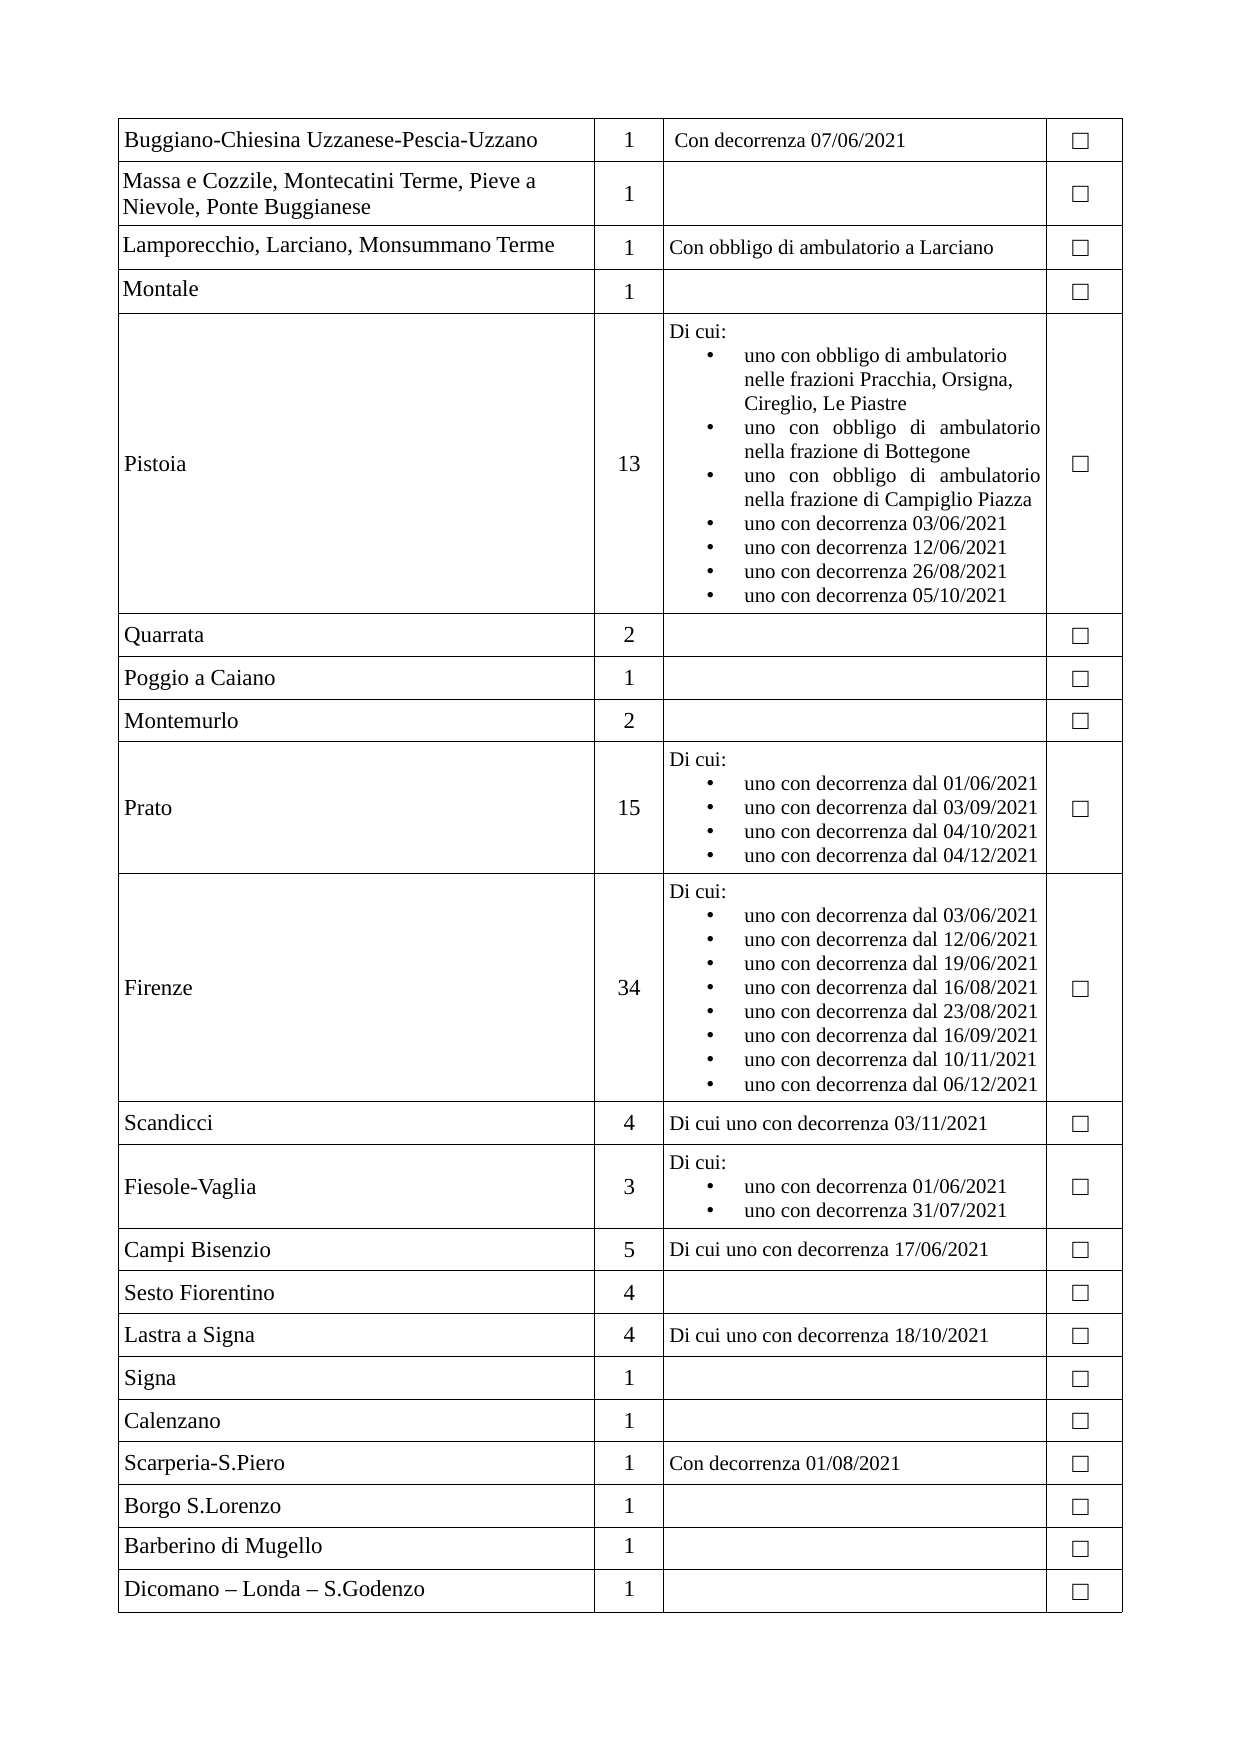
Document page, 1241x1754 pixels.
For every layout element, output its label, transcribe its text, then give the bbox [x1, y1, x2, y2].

table_cell Signa [119, 1357, 594, 1398]
table_cell Di cui: uno con decorrenza dal 03/06/2021 uno con decorrenza dal 12/06/2021 uno con decorrenza dal 19/06/2021 uno con decorrenza dal 16/08/2021 uno con decorrenza dal 23/08/2021 uno con decorrenza dal 16/09/2021 uno con decorrenza dal 10/11/2021 uno con decorrenza dal 06/12/2021 [664, 874, 1046, 1101]
table_cell Borgo S.Lorenzo [119, 1485, 594, 1527]
table_cell □ [1047, 162, 1122, 225]
table_cell 1 [595, 1570, 663, 1612]
table_cell □ [1047, 1145, 1122, 1228]
table_cell 34 [595, 874, 663, 1101]
table_cell 2 [595, 614, 663, 656]
table_cell Con decorrenza 07/06/2021 [664, 119, 1046, 161]
table_cell □ [1047, 1570, 1122, 1612]
table_cell [664, 1271, 1046, 1313]
table_cell 1 [595, 1400, 663, 1441]
table_cell Quarrata [119, 614, 594, 656]
table_cell □ [1047, 270, 1122, 313]
table_cell [664, 1485, 1046, 1527]
table_cell Di cui uno con decorrenza 18/10/2021 [664, 1314, 1046, 1356]
table_cell 3 [595, 1145, 663, 1228]
table_cell □ [1047, 1528, 1122, 1569]
table_cell [664, 657, 1046, 698]
table_cell □ [1047, 742, 1122, 873]
table_cell □ [1047, 1357, 1122, 1398]
table_cell [664, 1528, 1046, 1569]
table_cell 1 [595, 226, 663, 269]
table_cell □ [1047, 657, 1122, 698]
table_cell □ [1047, 1102, 1122, 1144]
table_cell [664, 1570, 1046, 1612]
table_cell □ [1047, 1400, 1122, 1441]
table_cell Prato [119, 742, 594, 873]
table_cell □ [1047, 1485, 1122, 1527]
table_cell Buggiano-Chiesina Uzzanese-Pescia-Uzzano [119, 119, 594, 161]
table_cell 15 [595, 742, 663, 873]
table_cell □ [1047, 226, 1122, 269]
table_cell Massa e Cozzile, Montecatini Terme, Pieve a Nievole, Ponte Buggianese [119, 162, 594, 225]
table_cell Con obbligo di ambulatorio a Larciano [664, 226, 1046, 269]
table_cell □ [1047, 874, 1122, 1101]
table_cell Fiesole-Vaglia [119, 1145, 594, 1228]
table_cell 5 [595, 1229, 663, 1270]
table_cell Lamporecchio, Larciano, Monsummano Terme [119, 226, 594, 269]
table_cell □ [1047, 700, 1122, 741]
table_cell 2 [595, 700, 663, 741]
table_cell Barberino di Mugello [119, 1528, 594, 1569]
table_cell □ [1047, 1229, 1122, 1270]
table_cell 1 [595, 270, 663, 313]
table_cell Lastra a Signa [119, 1314, 594, 1356]
table_cell Con decorrenza 01/08/2021 [664, 1442, 1046, 1484]
table_cell 4 [595, 1314, 663, 1356]
table_cell □ [1047, 119, 1122, 161]
table_cell 1 [595, 1357, 663, 1398]
table_cell Di cui uno con decorrenza 03/11/2021 [664, 1102, 1046, 1144]
table_cell Campi Bisenzio [119, 1229, 594, 1270]
table_cell [664, 614, 1046, 656]
table_cell Dicomano – Londa – S.Godenzo [119, 1570, 594, 1612]
table_cell □ [1047, 1442, 1122, 1484]
table_cell 1 [595, 1485, 663, 1527]
table_cell □ [1047, 1271, 1122, 1313]
table_cell [664, 162, 1046, 225]
table_cell 1 [595, 119, 663, 161]
table_cell [664, 1357, 1046, 1398]
table_cell □ [1047, 614, 1122, 656]
table_cell Di cui: uno con decorrenza 01/06/2021 uno con decorrenza 31/07/2021 [664, 1145, 1046, 1228]
table_cell Calenzano [119, 1400, 594, 1441]
table_cell Montale [119, 270, 594, 313]
table_cell 1 [595, 1442, 663, 1484]
table_cell 1 [595, 1528, 663, 1569]
table_cell 4 [595, 1271, 663, 1313]
table_cell 4 [595, 1102, 663, 1144]
table_cell 13 [595, 314, 663, 613]
table_cell Scarperia-S.Piero [119, 1442, 594, 1484]
table_cell □ [1047, 314, 1122, 613]
table_cell [664, 700, 1046, 741]
table_cell Sesto Fiorentino [119, 1271, 594, 1313]
table_cell [664, 270, 1046, 313]
table_cell Di cui: uno con obbligo di ambulatorio nelle frazioni Pracchia, Orsigna, Cireglio, Le Piastre uno con obbligo di ambulatorio nella frazione di Bottegone uno con obbligo di ambulatorio nella frazione di Campiglio Piazza uno con decorrenza 03/06/2021 uno con decorrenza 12/06/2021 uno con decorrenza 26/08/2021 uno con decorrenza 05/10/2021 [664, 314, 1046, 613]
table_cell 1 [595, 162, 663, 225]
table_cell Firenze [119, 874, 594, 1101]
table_cell Montemurlo [119, 700, 594, 741]
table_cell 1 [595, 657, 663, 698]
table_cell [664, 1400, 1046, 1441]
table_cell Di cui: uno con decorrenza dal 01/06/2021 uno con decorrenza dal 03/09/2021 uno con decorrenza dal 04/10/2021 uno con decorrenza dal 04/12/2021 [664, 742, 1046, 873]
table_cell Di cui uno con decorrenza 17/06/2021 [664, 1229, 1046, 1270]
table_cell □ [1047, 1314, 1122, 1356]
table_cell Poggio a Caiano [119, 657, 594, 698]
table_cell Pistoia [119, 314, 594, 613]
table_cell Scandicci [119, 1102, 594, 1144]
